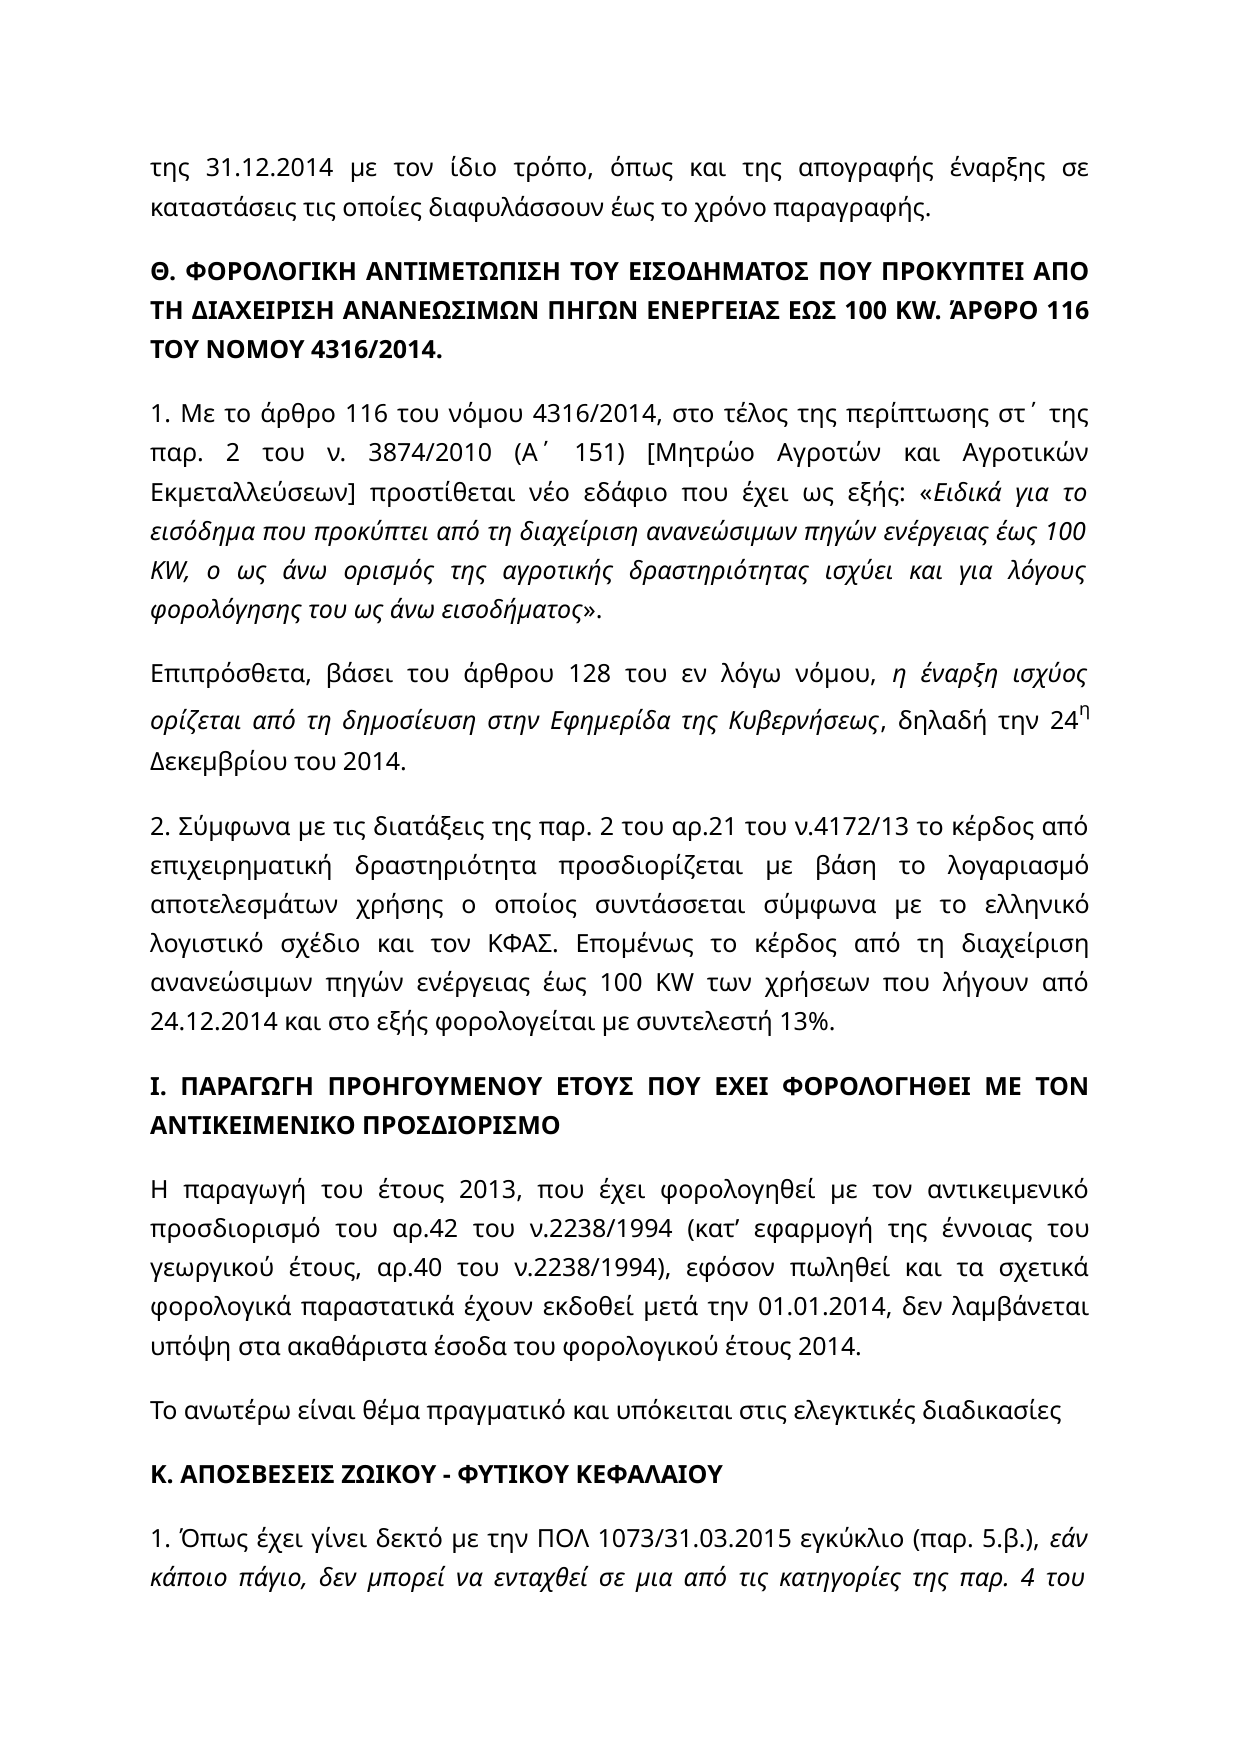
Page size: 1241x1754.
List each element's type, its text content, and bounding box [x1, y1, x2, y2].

text 1. Με το άρθρο 116 του νόμου 4316/2014, στο τέλος της περίπτωσης στ΄ της παρ. 2 του ν. 3874/2010 (A΄ 151) [Μητρώο Αγροτών και Αγροτικών Εκμεταλλεύσεων] προστίθεται νέο εδάφιο που έχει ως εξής: «Ειδικά για το εισόδημα που προκύπτει από τη διαχείριση ανανεώσιμων πηγών ενέργειας έως 100 KW, ο ως άνω ορισμός της αγροτικής δραστηριότητας ισχύει και για λόγους φορολόγησης του ως άνω εισοδήματος». [150, 396, 1090, 626]
text Κ. ΑΠΟΣΒΕΣΕΙΣ ΖΩΙΚΟΥ - ΦΥΤΙΚΟΥ ΚΕΦΑΛΑΙΟΥ [150, 1456, 1090, 1491]
text 2. Σύμφωνα με τις διατάξεις της παρ. 2 του αρ.21 του ν.4172/13 το κέρδος από επιχειρηματική δραστηριότητα προσδιορίζεται με βάση το λογαριασμό αποτελεσμάτων χρήσης ο οποίος συντάσσεται σύμφωνα με το ελληνικό λογιστικό σχέδιο και τον ΚΦΑΣ. Επομένως το κέρδος από τη διαχείριση ανανεώσιμων πηγών ενέργειας έως 100 KW των χρήσεων που λήγουν από 24.12.2014 και στο εξής φορολογείται με συντελεστή 13%. [150, 808, 1090, 1038]
text της 31.12.2014 με τον ίδιο τρόπο, όπως και της απογραφής έναρξης σε καταστάσεις τις οποίες διαφυλάσσουν έως το χρόνο παραγραφής. [150, 150, 1090, 223]
text Η παραγωγή του έτους 2013, που έχει φορολογηθεί με τον αντικειμενικό προσδιορισμό του αρ.42 του ν.2238/1994 (κατ’ εφαρμογή της έννοιας του γεωργικού έτους, αρ.40 του ν.2238/1994), εφόσον πωληθεί και τα σχετικά φορολογικά παραστατικά έχουν εκδοθεί μετά την 01.01.2014, δεν λαμβάνεται υπόψη στα ακαθάριστα έσοδα του φορολογικού έτους 2014. [150, 1171, 1090, 1362]
text Ι. ΠΑΡΑΓΩΓΗ ΠΡΟΗΓΟΥΜΕΝΟΥ ΕΤΟΥΣ ΠΟΥ ΕΧΕΙ ΦΟΡΟΛΟΓΗΘΕΙ ΜΕ ΤΟΝ ΑΝΤΙΚΕΙΜΕΝΙΚΟ ΠΡΟΣΔΙΟΡΙΣΜΟ [150, 1068, 1090, 1141]
text Το ανωτέρω είναι θέμα πραγματικό και υπόκειται στις ελεγκτικές διαδικασίες [150, 1392, 1090, 1426]
text 1. Όπως έχει γίνει δεκτό με την ΠΟΛ 1073/31.03.2015 εγκύκλιο (παρ. 5.β.), εάν κάποιο πάγιο, δεν μπορεί να ενταχθεί σε μια από τις κατηγορίες της παρ. 4 του [150, 1521, 1090, 1594]
text Θ. ΦΟΡΟΛΟΓΙΚΗ ΑΝΤΙΜΕΤΩΠΙΣΗ ΤΟΥ ΕΙΣΟΔΗΜΑΤΟΣ ΠΟΥ ΠΡΟΚΥΠΤΕΙ ΑΠΟ ΤΗ ΔΙΑΧΕΙΡΙΣΗ ΑΝΑΝΕΩΣΙΜΩΝ ΠΗΓΩΝ ΕΝΕΡΓΕΙΑΣ ΕΩΣ 100 KW. ΆΡΘΡΟ 116 ΤΟΥ ΝΟΜΟΥ 4316/2014. [150, 253, 1090, 366]
text Επιπρόσθετα, βάσει του άρθρου 128 του εν λόγω νόμου, η έναρξη ισχύος ορίζεται από τη δημοσίευση στην Εφημερίδα της Κυβερνήσεως, δηλαδή την 24η Δεκεμβρίου του 2014. [150, 656, 1090, 778]
